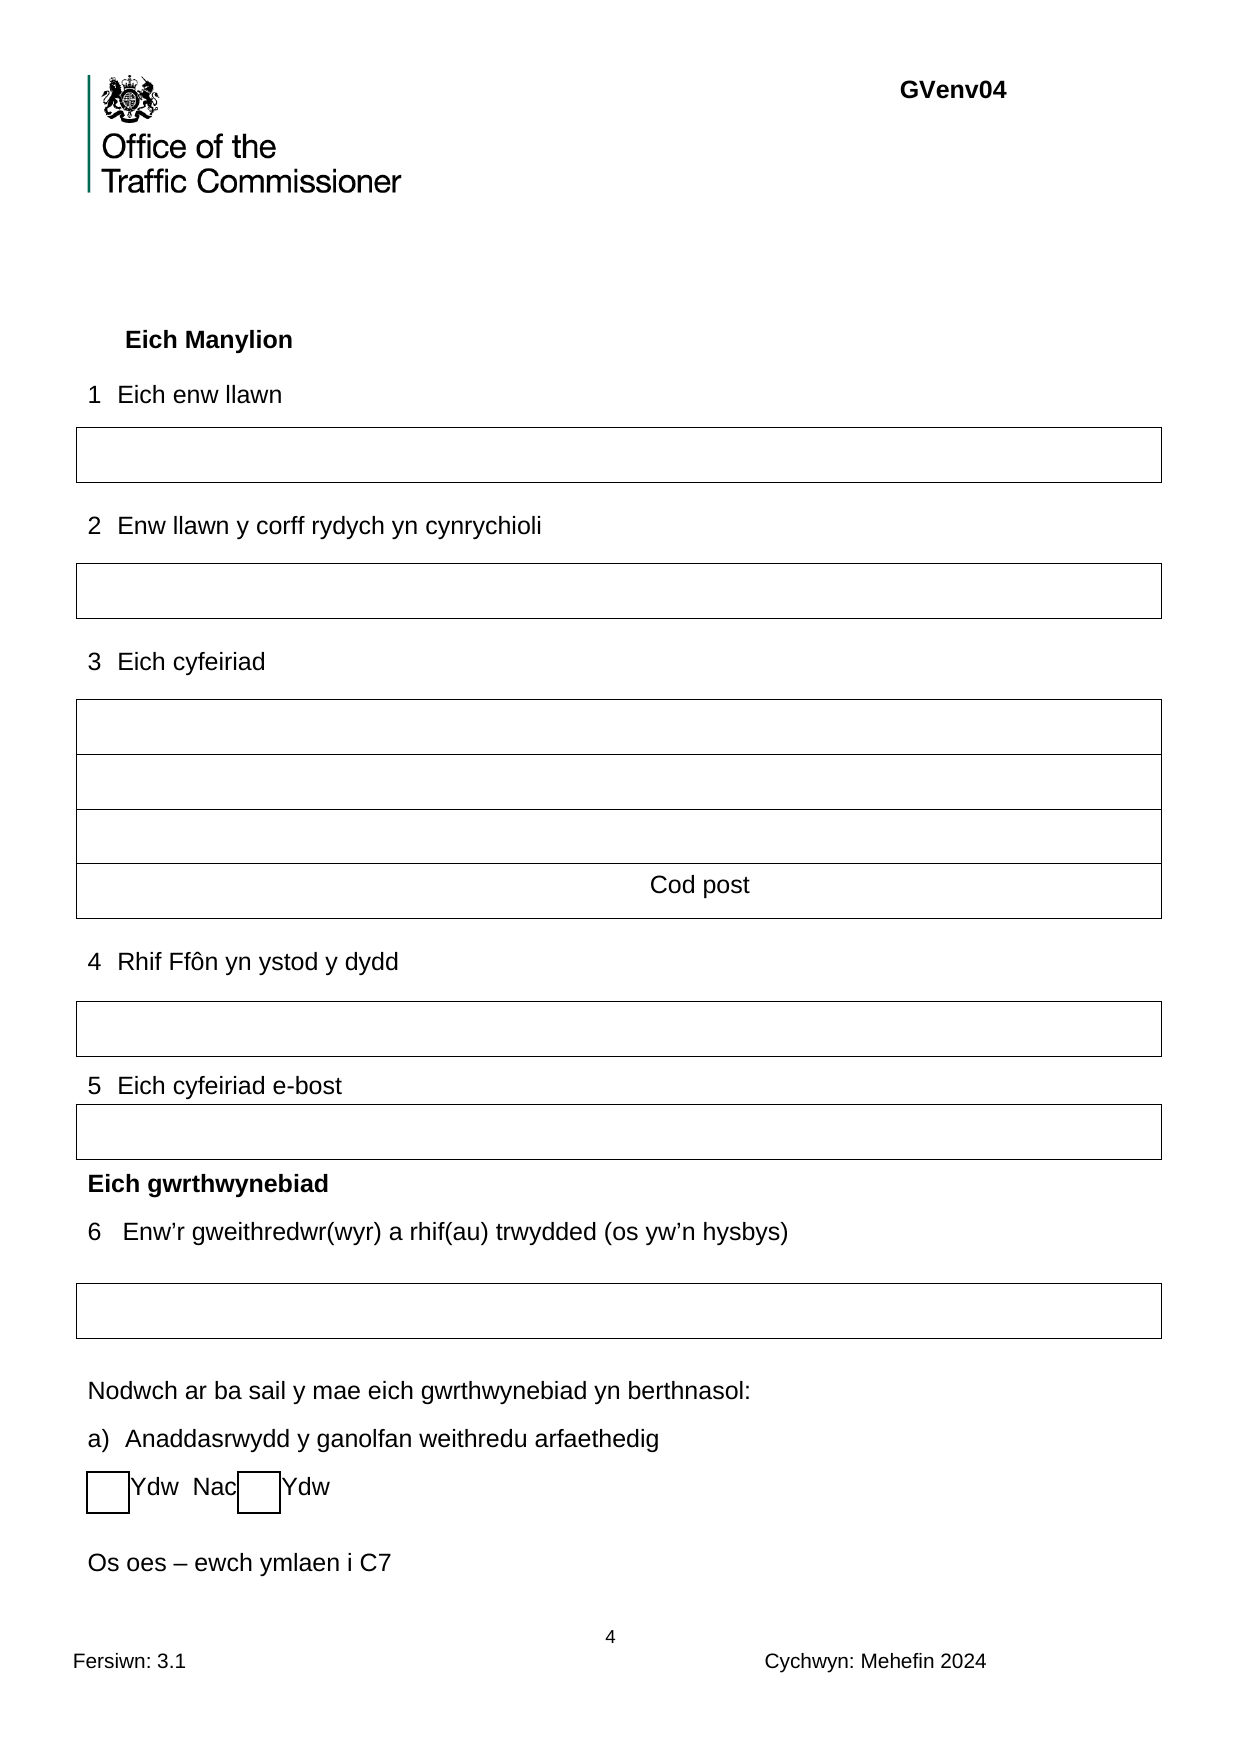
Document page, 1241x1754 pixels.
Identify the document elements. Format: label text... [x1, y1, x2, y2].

list Anaddasrwydd y ganolfan weithredu arfaethedig [87, 1424, 1150, 1452]
table_cell [77, 755, 1161, 808]
table_cell [77, 810, 1161, 863]
table_header [77, 1105, 1161, 1158]
list Eich enw llawn [87, 380, 1150, 409]
list Eich cyfeiriad [87, 647, 1150, 676]
table_header [77, 700, 1161, 753]
table_cell Cod post [77, 864, 1161, 918]
table_header [77, 1284, 1161, 1338]
text 6 Enw’r gweithredwr(wyr) a rhif(au) trwydded (os yw’n hysbys) [87, 1217, 1150, 1246]
list Enw llawn y corff rydych yn cynrychioli [87, 511, 1150, 540]
text [88, 1473, 128, 1500]
table_header [77, 428, 1161, 482]
text Nodwch ar ba sail y mae eich gwrthwynebiad yn berthnasol: [87, 1376, 1150, 1405]
text Ydw [281, 1472, 1150, 1500]
text [239, 1473, 279, 1500]
list Eich cyfeiriad e-bost [87, 1071, 1150, 1100]
list Rhif Ffôn yn ystod y dydd [87, 947, 1150, 976]
table_header [77, 564, 1161, 617]
text Ydw Nac [130, 1472, 237, 1500]
text Eich gwrthwynebiad [87, 1169, 1150, 1198]
table_header [77, 1002, 1161, 1056]
text Eich Manylion [125, 324, 1150, 353]
text Os oes – ewch ymlaen i C7 [87, 1548, 1150, 1577]
